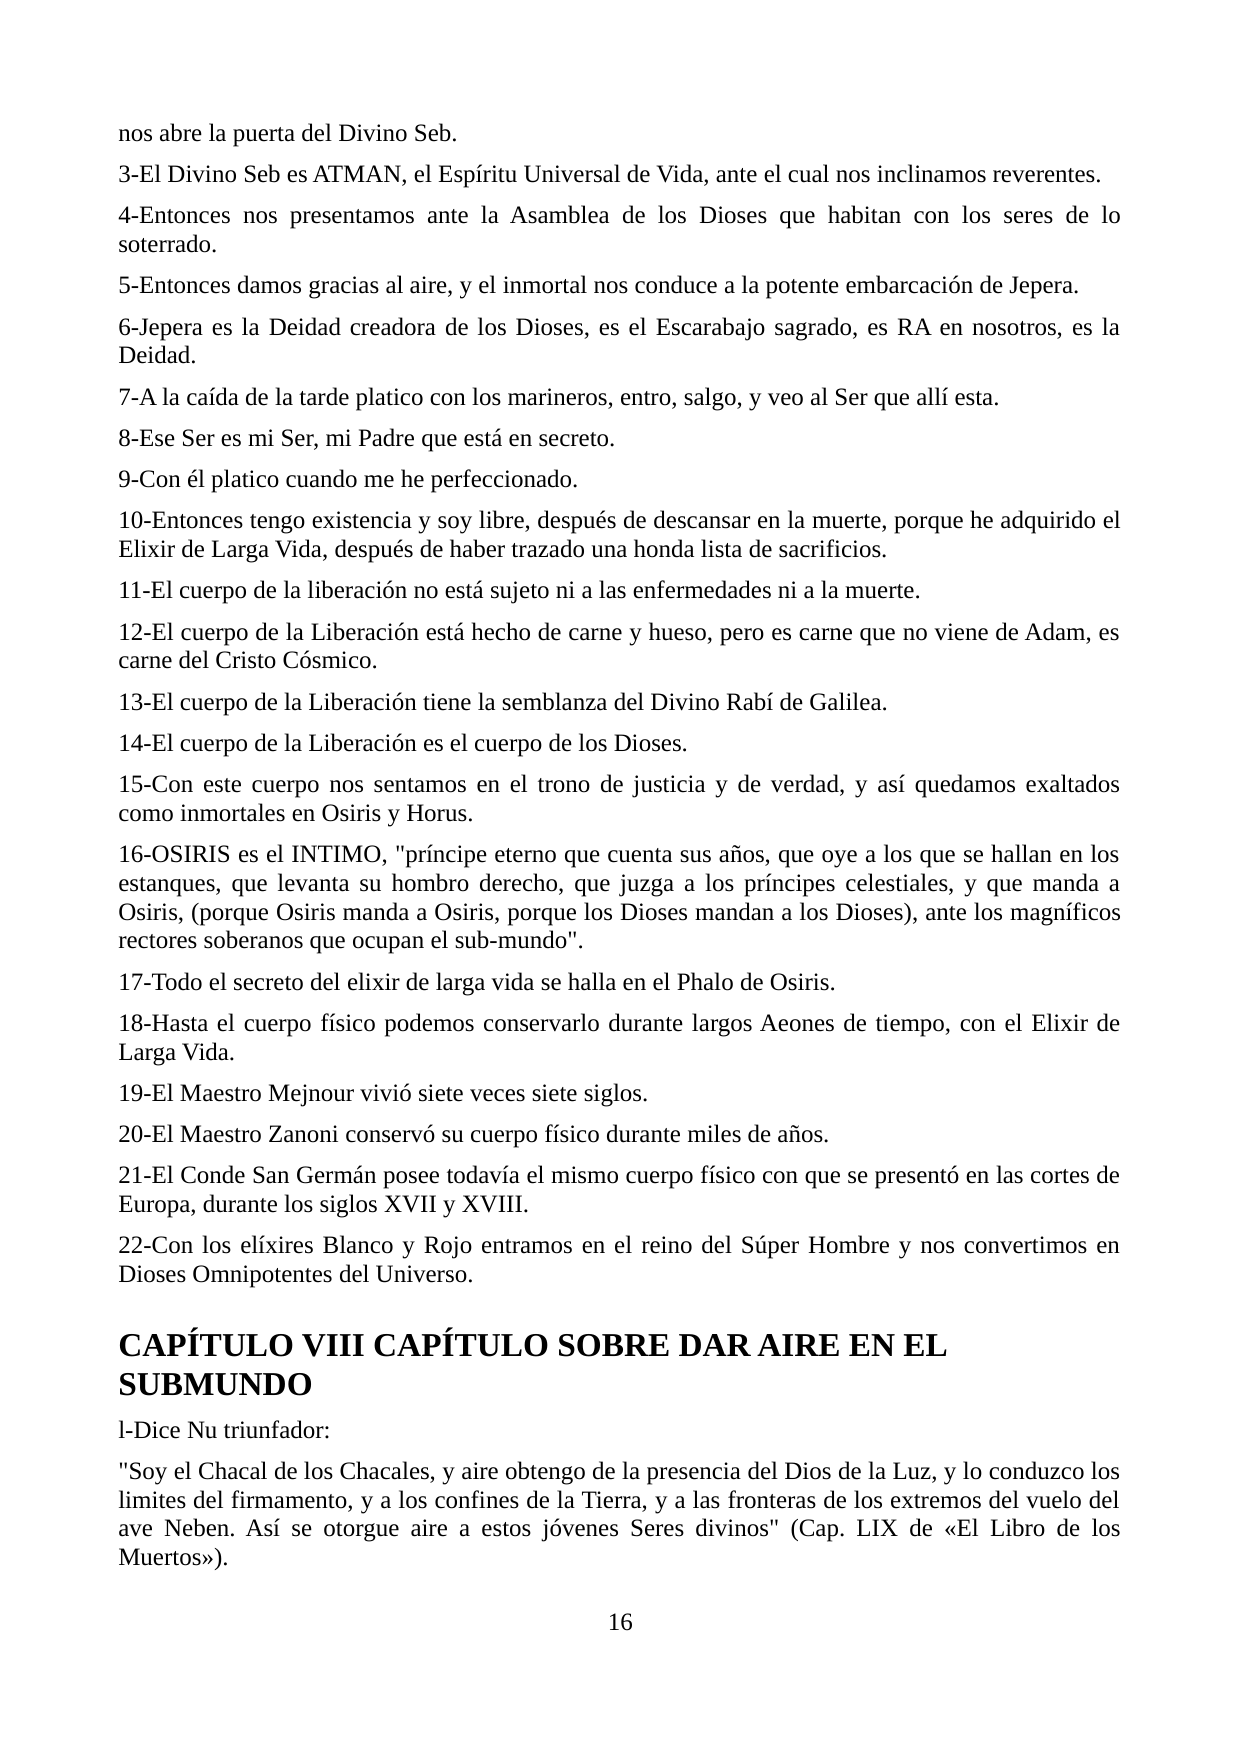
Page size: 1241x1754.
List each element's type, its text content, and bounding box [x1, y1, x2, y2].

text 4-Entonces nos presentamos ante la Asamblea de los Dioses que habitan con los seres de lo soterrado. [118, 201, 1122, 258]
text 13-El cuerpo de la Liberación tiene la semblanza del Divino Rabí de Galilea. [118, 687, 1122, 716]
text nos abre la puerta del Divino Seb. [118, 118, 1122, 147]
text 12-El cuerpo de la Liberación está hecho de carne y hueso, pero es carne que no viene de Adam, es carne del Cristo Cósmico. [118, 617, 1122, 674]
text 9-Con él platico cuando me he perfeccionado. [118, 464, 1122, 493]
subtitle CAPÍTULO VIII CAPÍTULO SOBRE DAR AIRE EN EL SUBMUNDO [118, 1326, 1122, 1402]
text 18-Hasta el cuerpo físico podemos conservarlo durante largos Aeones de tiempo, con el Elixir de Larga Vida. [118, 1008, 1122, 1066]
text 10-Entonces tengo existencia y soy libre, después de descansar en la muerte, porque he adquirido el Elixir de Larga Vida, después de haber trazado una honda lista de sacrificios. [118, 506, 1122, 563]
text 21-El Conde San Germán posee todavía el mismo cuerpo físico con que se presentó en las cortes de Europa, durante los siglos XVII y XVIII. [118, 1161, 1122, 1218]
text 20-El Maestro Zanoni conservó su cuerpo físico durante miles de años. [118, 1119, 1122, 1148]
text 17-Todo el secreto del elixir de larga vida se halla en el Phalo de Osiris. [118, 967, 1122, 996]
text 7-A la caída de la tarde platico con los marineros, entro, salgo, y veo al Ser que allí esta. [118, 382, 1122, 411]
text 11-El cuerpo de la liberación no está sujeto ni a las enfermedades ni a la muerte. [118, 576, 1122, 604]
text 5-Entonces damos gracias al aire, y el inmortal nos conduce a la potente embarcación de Jepera. [118, 271, 1122, 299]
text 16-OSIRIS es el INTIMO, "príncipe eterno que cuenta sus años, que oye a los que se hallan en los estanques, que levanta su hombro derecho, que juzga a los príncipes celestiales, y que manda a Osiris, (porque Osiris manda a Osiris, porque los Dioses mandan a los Dioses), ante los magníficos rectores soberanos que ocupan el sub-mundo". [118, 839, 1122, 954]
text 14-El cuerpo de la Liberación es el cuerpo de los Dioses. [118, 728, 1122, 757]
text 6-Jepera es la Deidad creadora de los Dioses, es el Escarabajo sagrado, es RA en nosotros, es la Deidad. [118, 312, 1122, 369]
text 3-El Divino Seb es ATMAN, el Espíritu Universal de Vida, ante el cual nos inclinamos reverentes. [118, 159, 1122, 188]
text l-Dice Nu triunfador: [118, 1415, 1122, 1443]
text 15-Con este cuerpo nos sentamos en el trono de justicia y de verdad, y así quedamos exaltados como inmortales en Osiris y Horus. [118, 769, 1122, 827]
text "Soy el Chacal de los Chacales, y aire obtengo de la presencia del Dios de la Luz, y lo conduzco los limites del firmamento, y a los confines de la Tierra, y a las fronteras de los extremos del vuelo del ave Neben. Así se otorgue aire a estos jóvenes Seres divinos" (Cap. LIX de «El Libro de los Muertos»). [118, 1456, 1122, 1571]
text 8-Ese Ser es mi Ser, mi Padre que está en secreto. [118, 423, 1122, 452]
text 22-Con los elíxires Blanco y Rojo entramos en el reino del Súper Hombre y nos convertimos en Dioses Omnipotentes del Universo. [118, 1231, 1122, 1288]
text 19-El Maestro Mejnour vivió siete veces siete siglos. [118, 1078, 1122, 1107]
